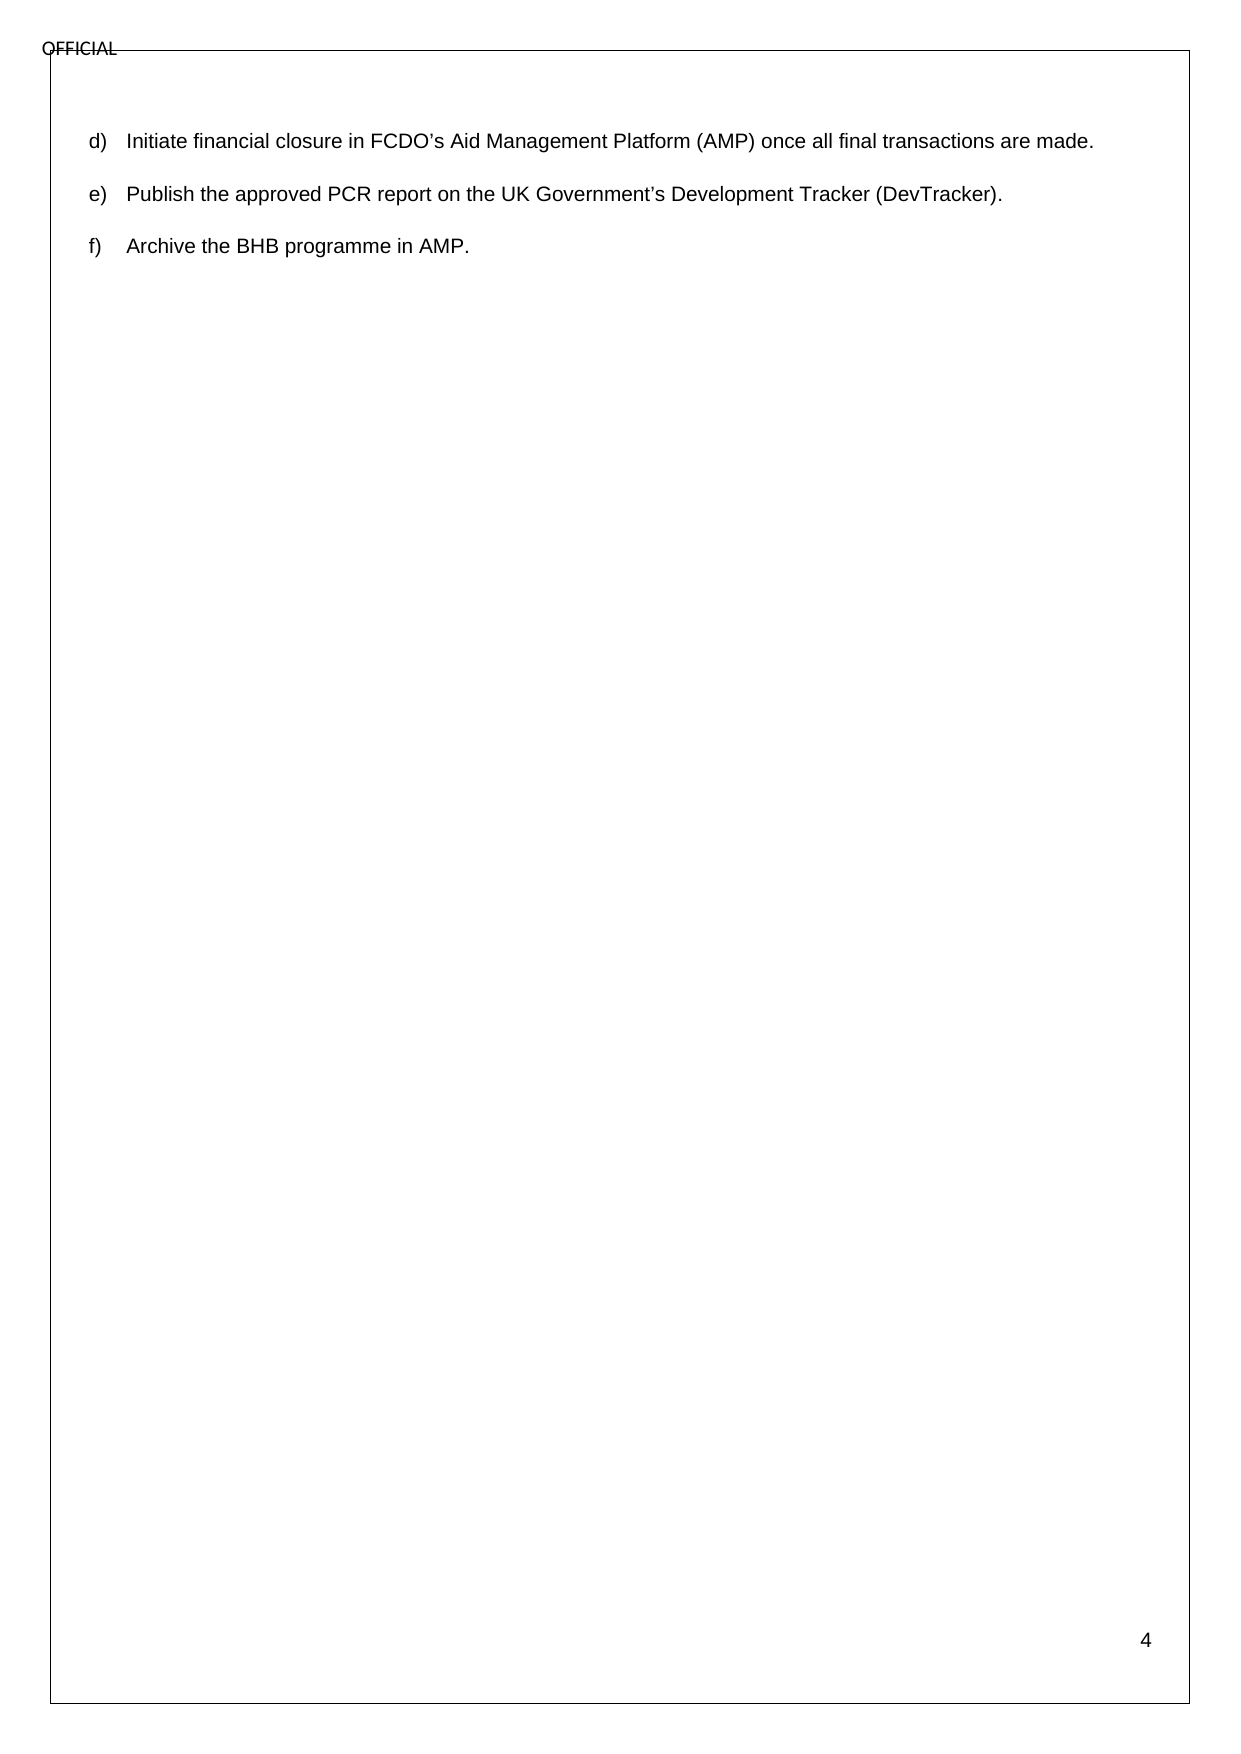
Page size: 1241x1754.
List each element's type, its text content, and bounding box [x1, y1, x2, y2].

list Initiate financial closure in FCDO’s Aid Management Platform (AMP) once all final transactions are made. [89, 130, 1152, 153]
list Publish the approved PCR report on the UK Government’s Development Tracker (DevTracker). [89, 182, 1152, 205]
list Archive the BHB programme in AMP. [89, 234, 1152, 258]
